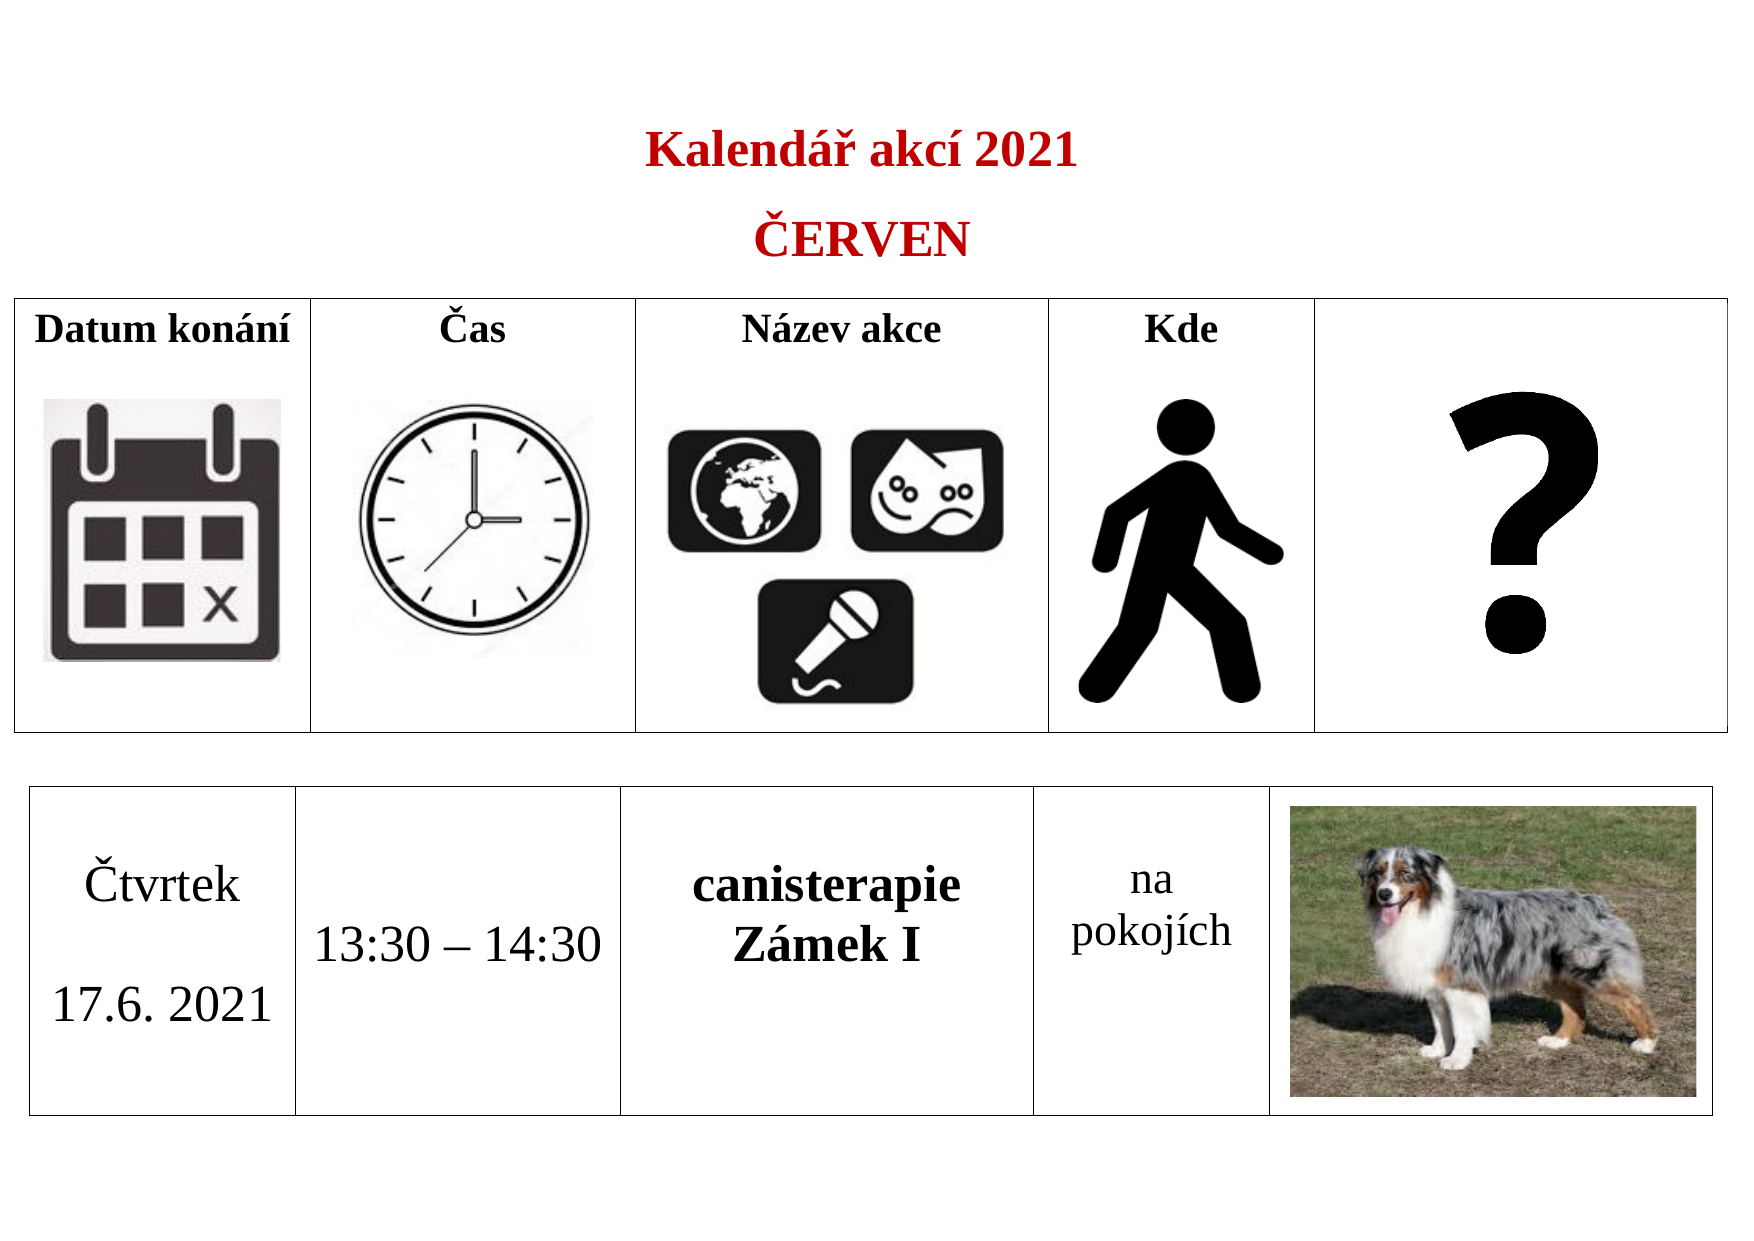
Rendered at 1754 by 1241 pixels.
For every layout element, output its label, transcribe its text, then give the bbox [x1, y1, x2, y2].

table_header Datum konání [15, 299, 310, 732]
table_header [1315, 299, 1727, 303]
text ČERVEN [89, 208, 1636, 268]
table_header Kde [1049, 299, 1314, 732]
table_header Čtvrtek 17.6. 2021 [30, 787, 295, 1115]
table_header canisterapie Zámek I [621, 787, 1033, 1115]
table_header [1315, 726, 1727, 732]
table_header Název akce [636, 299, 1048, 732]
text Kalendář akcí 2021 [89, 118, 1636, 178]
table_header 13:30 – 14:30 [296, 787, 620, 1115]
table_header [1270, 787, 1712, 1115]
table_header Čas [311, 299, 635, 732]
table_header na pokojích [1034, 787, 1269, 1115]
